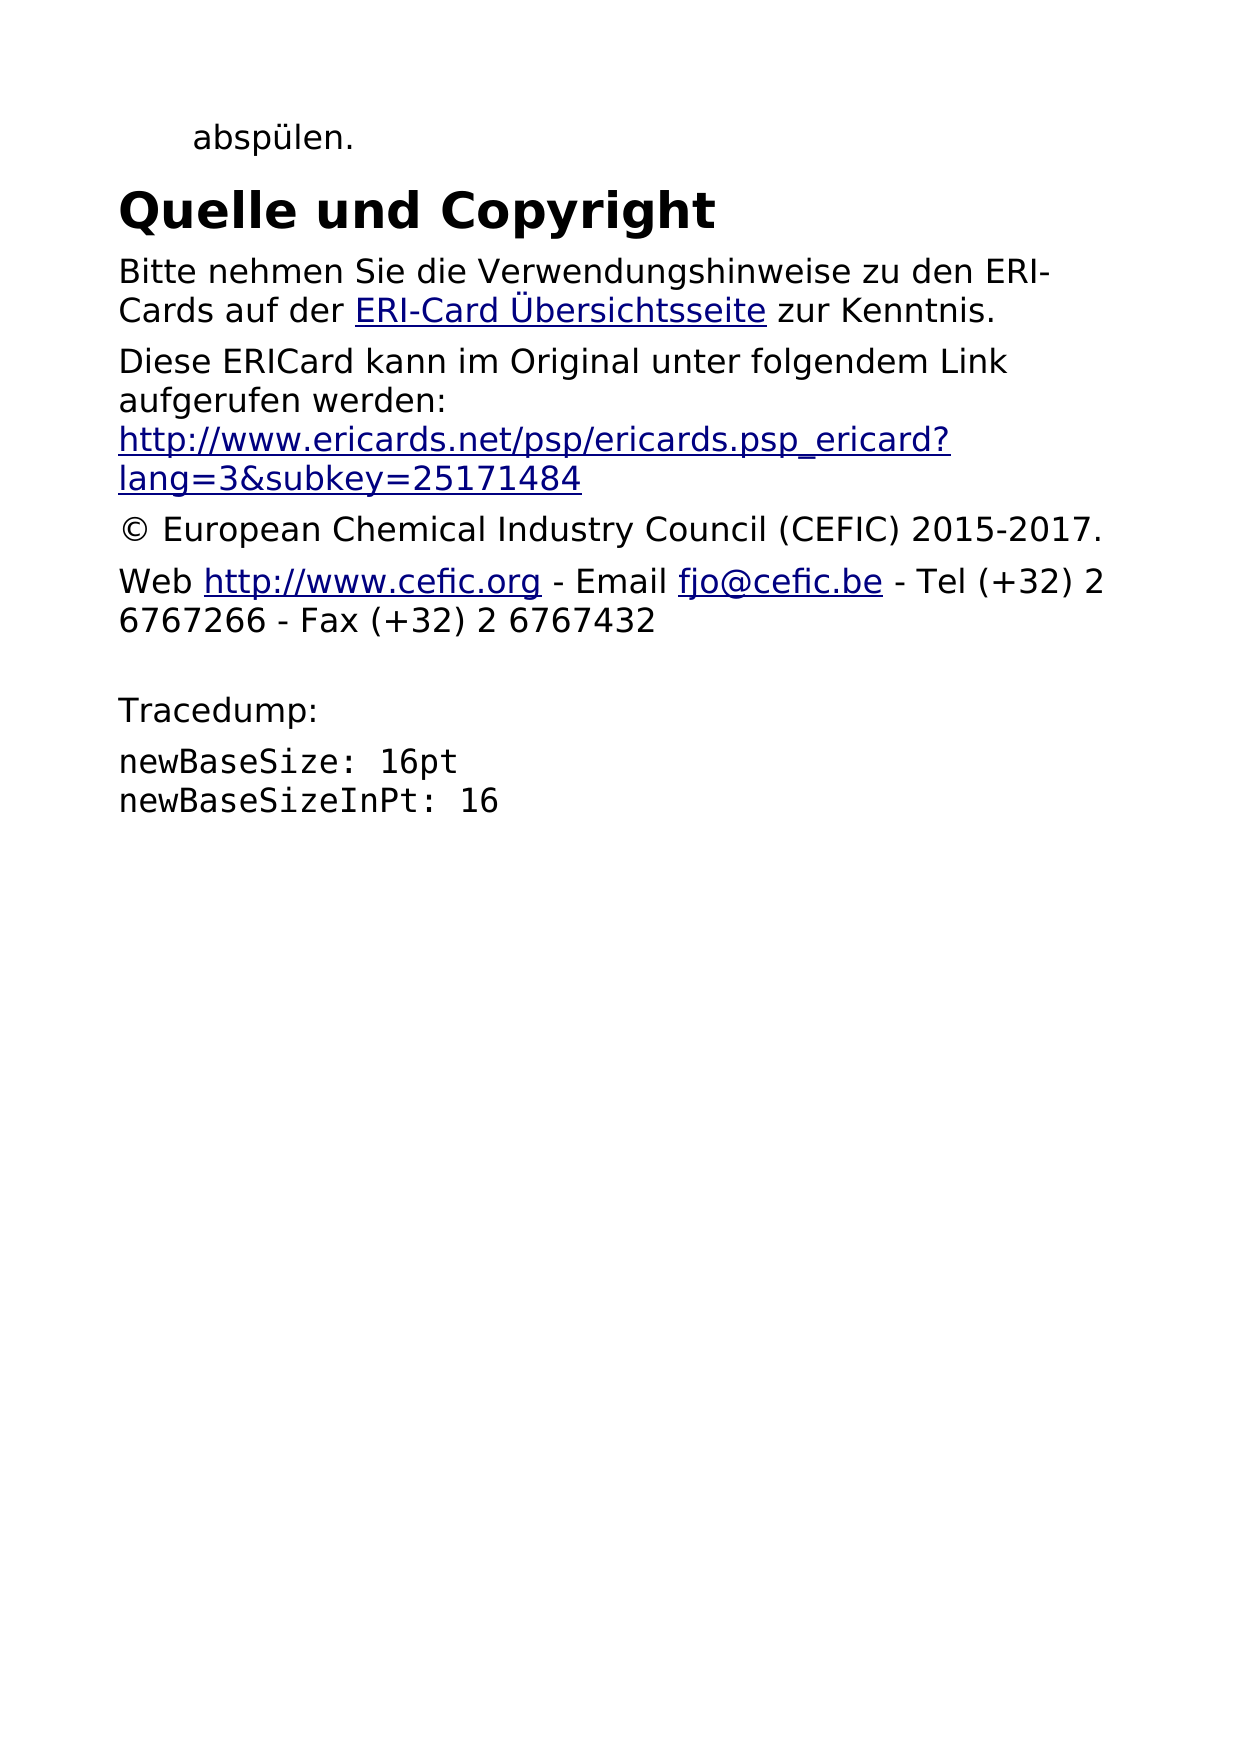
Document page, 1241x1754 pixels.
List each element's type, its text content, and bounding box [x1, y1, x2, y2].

text newBaseSize: 16pt newBaseSizeInPt: 16 [118, 743, 1122, 820]
text Web http://www.cefic.org - Email fjo@cefic.be - Tel (+32) 2 6767266 - Fax (+32) 2 6767432 [118, 562, 1122, 640]
list abspülen. [177, 118, 1122, 157]
text Bitte nehmen Sie die Verwendungshinweise zu den ERI-Cards auf der ERI-Card Übersichtsseite zur Kenntnis. [118, 253, 1122, 330]
subtitle Quelle und Copyright [118, 182, 1122, 240]
text Diese ERICard kann im Original unter folgendem Link aufgerufen werden: http://www.ericards.net/psp/ericards.psp_ericard?lang=3&subkey=25171484 [118, 343, 1122, 498]
text © European Chemical Industry Council (CEFIC) 2015-2017. [118, 511, 1122, 550]
text Tracedump: [118, 652, 1122, 730]
